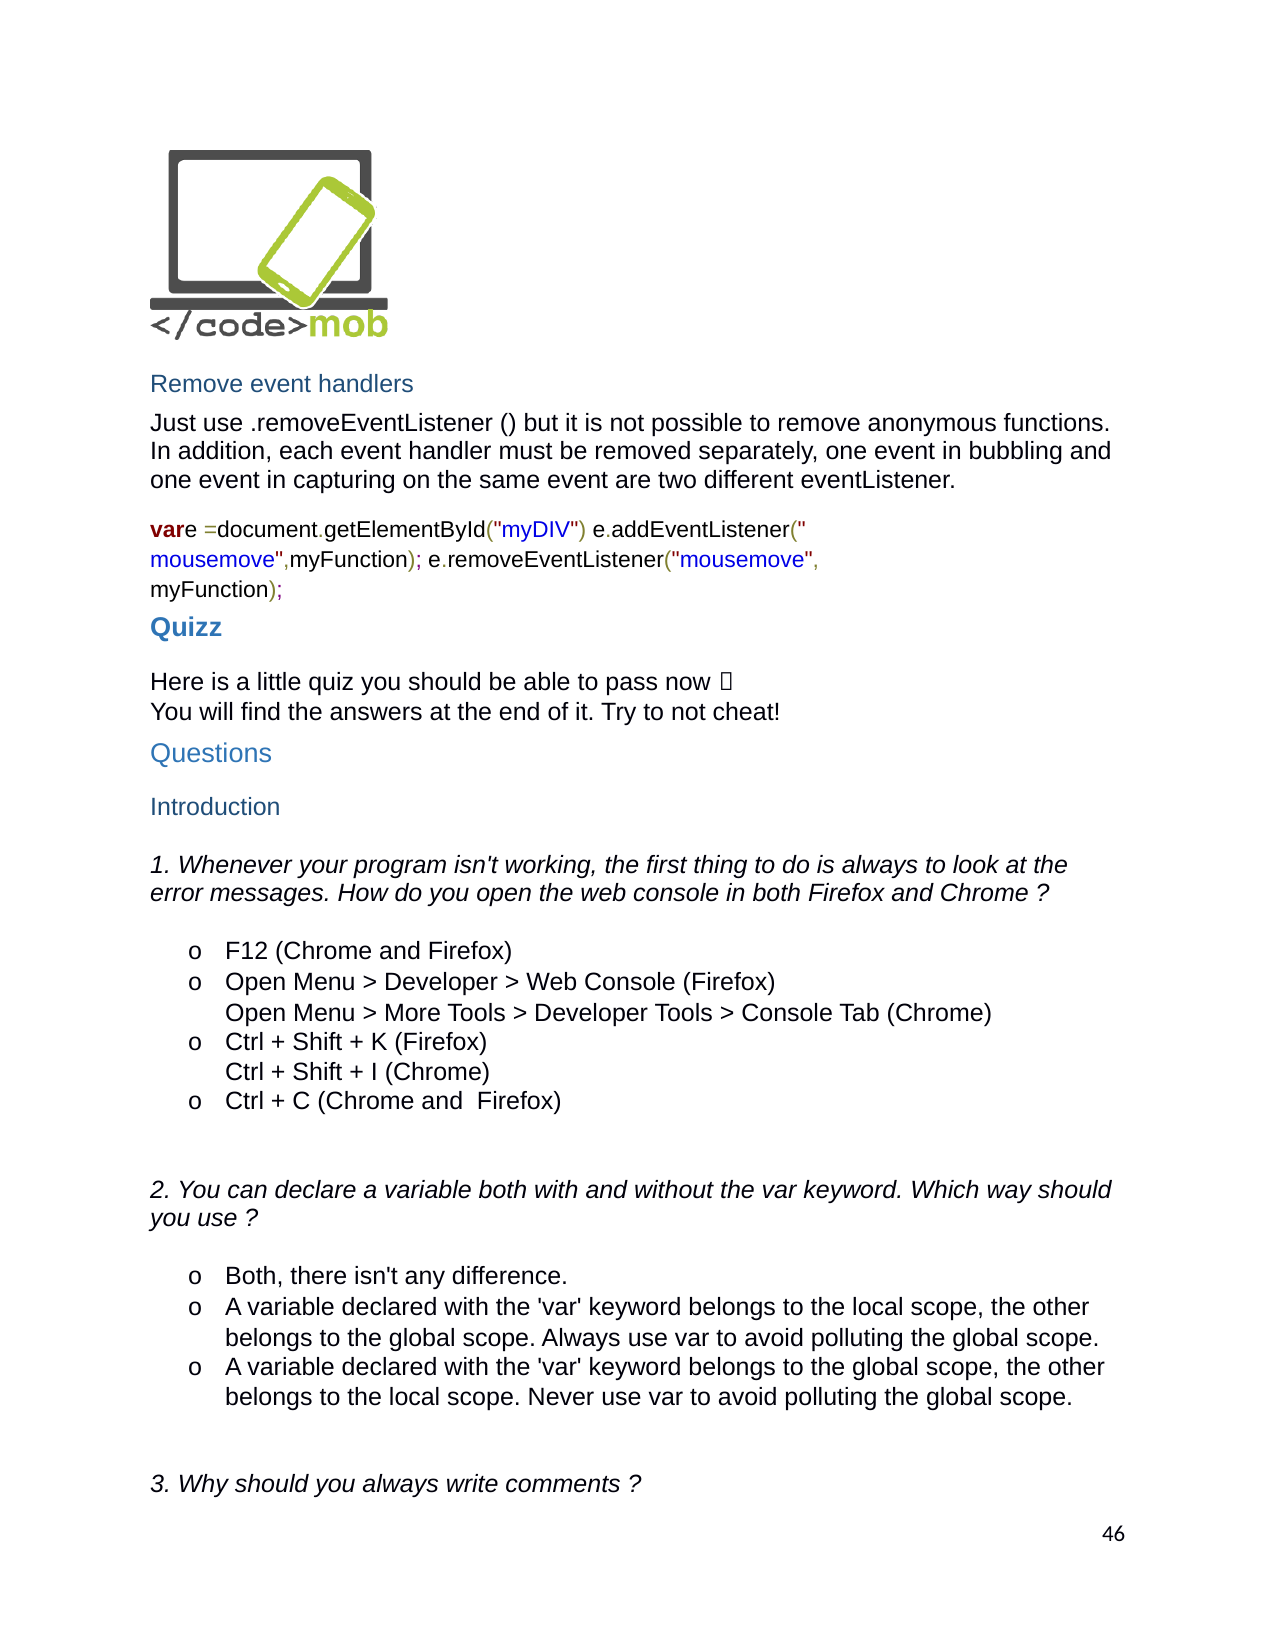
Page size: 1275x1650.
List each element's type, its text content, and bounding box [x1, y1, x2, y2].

subtitle Introduction [150, 792, 1125, 821]
subtitle Questions [150, 737, 1125, 769]
text Here is a little quiz you should be able to pass now  [150, 663, 1125, 697]
list F12 (Chrome and Firefox) [187, 936, 1125, 967]
text Ctrl + Shift + I (Chrome) [150, 1057, 1125, 1086]
text You will find the answers at the end of it. Try to not cheat! [150, 697, 1125, 726]
list Both, there isn't any difference. [187, 1261, 1125, 1292]
text Just use .removeEventListener () but it is not possible to remove anonymous functions. In addition, each event handler must be removed separately, one event in bubbling and one event in capturing on the same event are two different eventListener. [150, 407, 1125, 494]
picture [150, 150, 388, 340]
text var​e ​=​document​.​getElementById​(​"​myDIV​"​) e​.​addEventListener​(​"​mousemove​"​,​myFunction​)​; e​.​removeEventListener​(​"​mousemove​"​,​myFunction​)​; [150, 516, 881, 602]
list Open Menu > Developer > Web Console (Firefox) [187, 967, 1125, 998]
text Quizz [150, 611, 1125, 642]
list A variable declared with the 'var' keyword belongs to the local scope, the other belongs to the global scope. Always use var to avoid polluting the global scope. [187, 1292, 1125, 1351]
subtitle Remove event handlers [150, 369, 1125, 398]
text Open Menu > More Tools > Developer Tools > Console Tab (Chrome) [150, 998, 1125, 1026]
list Ctrl + C (Chrome and Firefox) [187, 1086, 1125, 1117]
text 2. You can declare a variable both with and without the var keyword. Which way should you use ? [150, 1174, 1125, 1232]
list Ctrl + Shift + K (Firefox) [187, 1026, 1125, 1057]
text 1. Whenever your program isn't working, the first thing to do is always to look at the error messages. How do you open the web console in both Firefox and Chrome ? [150, 849, 1125, 907]
list A variable declared with the 'var' keyword belongs to the global scope, the other belongs to the local scope. Never use var to avoid polluting the global scope. [187, 1351, 1125, 1411]
text 3. Why should you always write comments ? [150, 1469, 1125, 1497]
